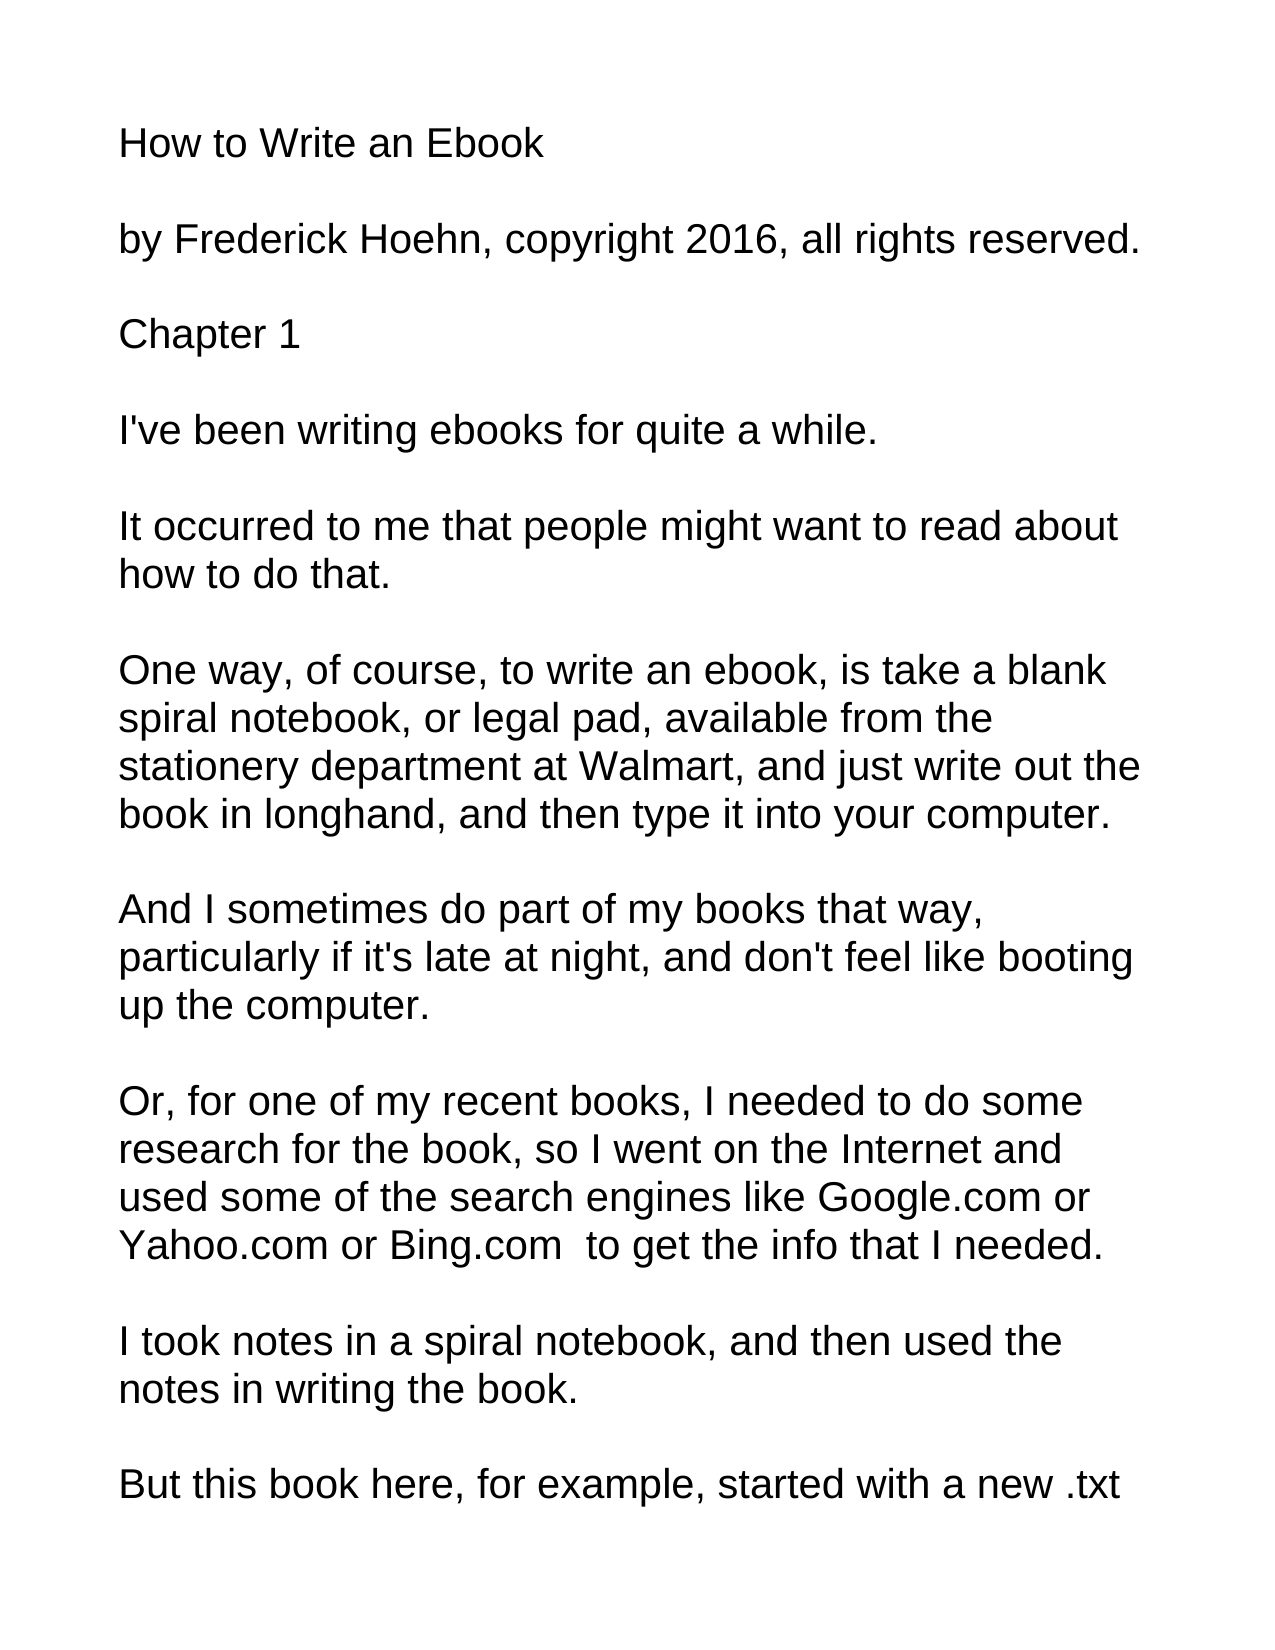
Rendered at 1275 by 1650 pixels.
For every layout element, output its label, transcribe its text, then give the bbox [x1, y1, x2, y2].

text How to Write an Ebook [118, 118, 1157, 166]
text One way, of course, to write an ebook, is take a blank spiral notebook, or legal pad, available from the stationery department at Walmart, and just write out the book in longhand, and then type it into your computer. [118, 645, 1157, 837]
text I took notes in a spiral notebook, and then used the notes in writing the book. [118, 1316, 1157, 1412]
text It occurred to me that people might want to read about how to do that. [118, 501, 1157, 597]
text by Frederick Hoehn, copyright 2016, all rights reserved. [118, 214, 1157, 262]
text Chapter 1 [118, 310, 1157, 358]
text And I sometimes do part of my books that way, particularly if it's late at night, and don't feel like booting up the computer. [118, 885, 1157, 1028]
text Or, for one of my recent books, I needed to do some research for the book, so I went on the Internet and used some of the search engines like Google.com or Yahoo.com or Bing.com to get the info that I needed. [118, 1076, 1157, 1268]
text But this book here, for example, started with a new .txt [118, 1460, 1157, 1508]
text I've been writing ebooks for quite a while. [118, 406, 1157, 453]
